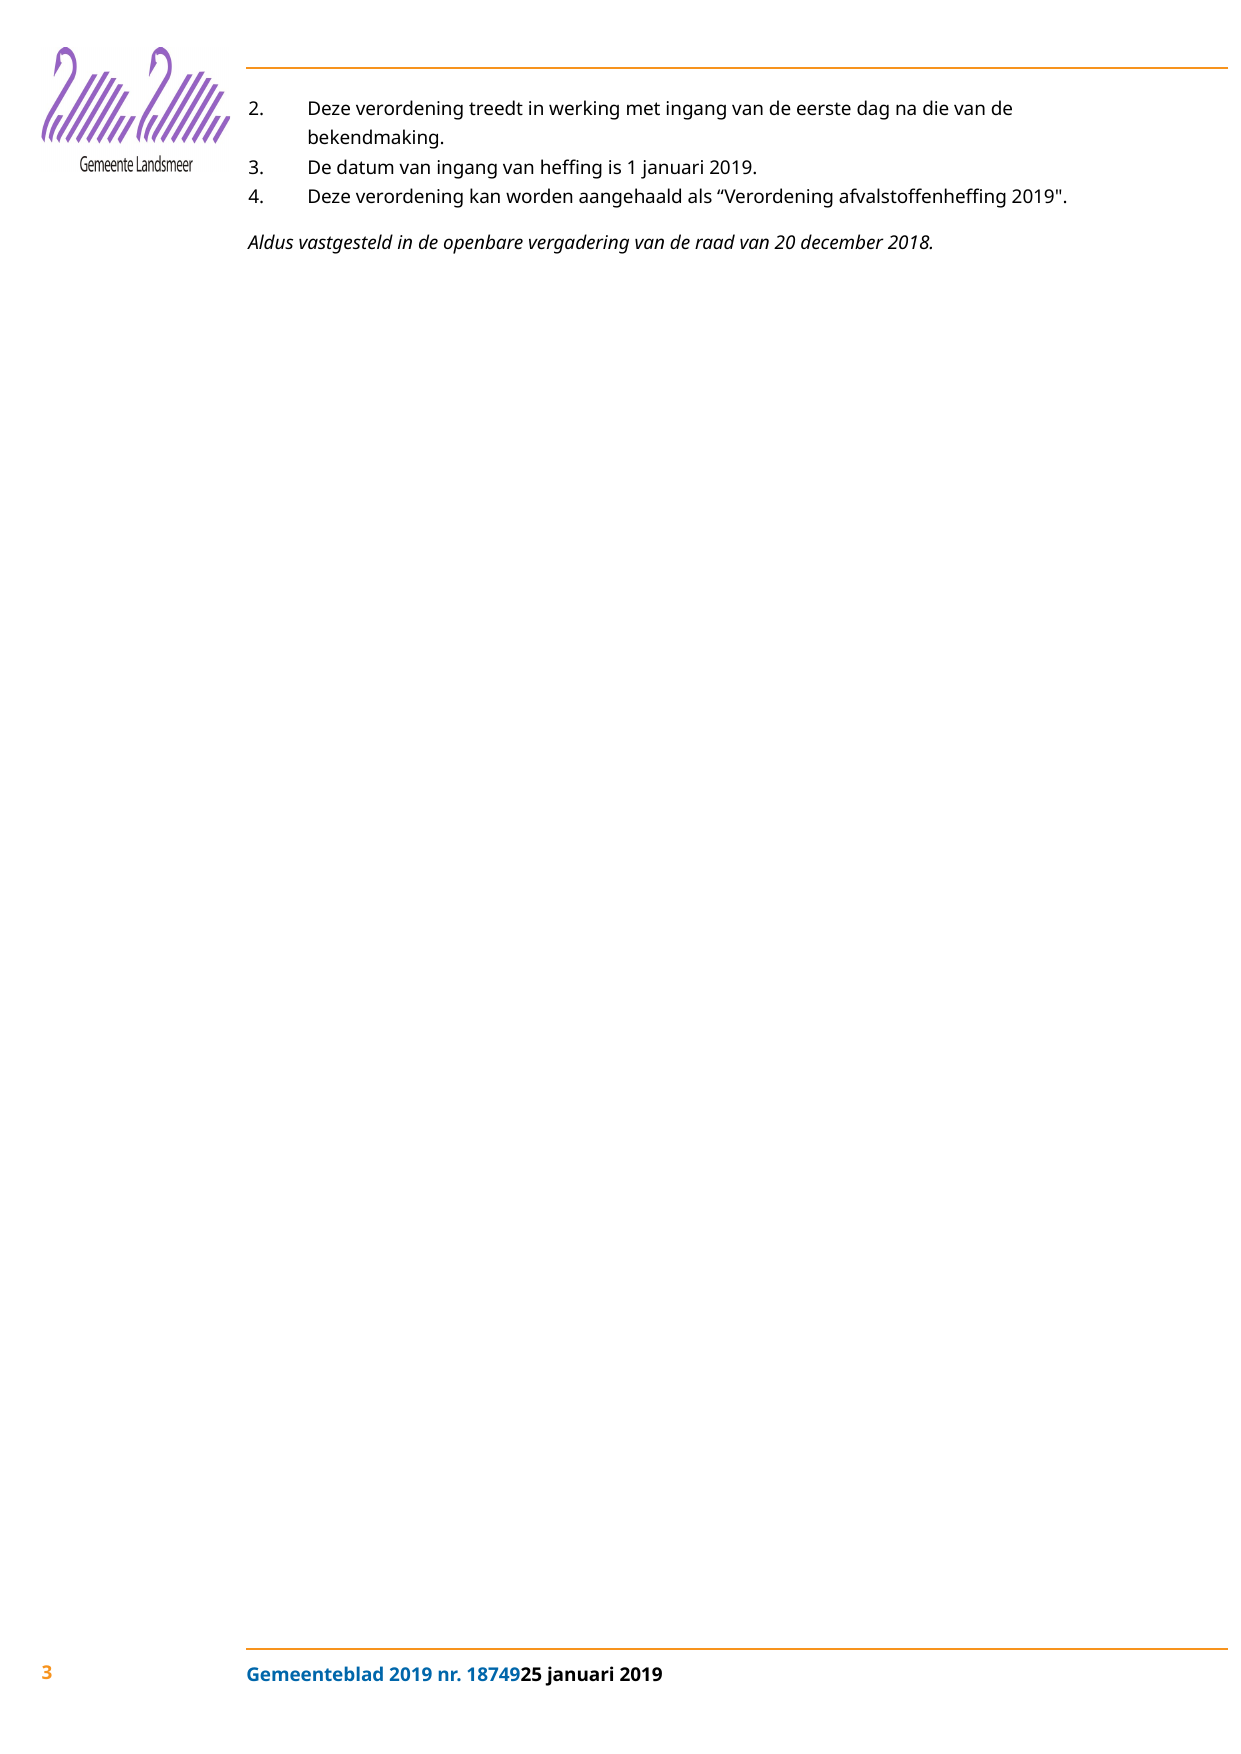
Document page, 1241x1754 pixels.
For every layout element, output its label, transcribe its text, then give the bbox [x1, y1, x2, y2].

list Deze verordening kan worden aangehaald als “Verordening afvalstoffenheffing 2019". [248, 183, 1152, 209]
list Deze verordening treedt in werking met ingang van de eerste dag na die van de bekendmaking. [248, 95, 1152, 150]
picture [41, 47, 231, 172]
text Aldus vastgesteld in de openbare vergadering van de raad van 20 december 2018. [248, 229, 1152, 255]
list De datum van ingang van heffing is 1 januari 2019. [248, 154, 1152, 180]
